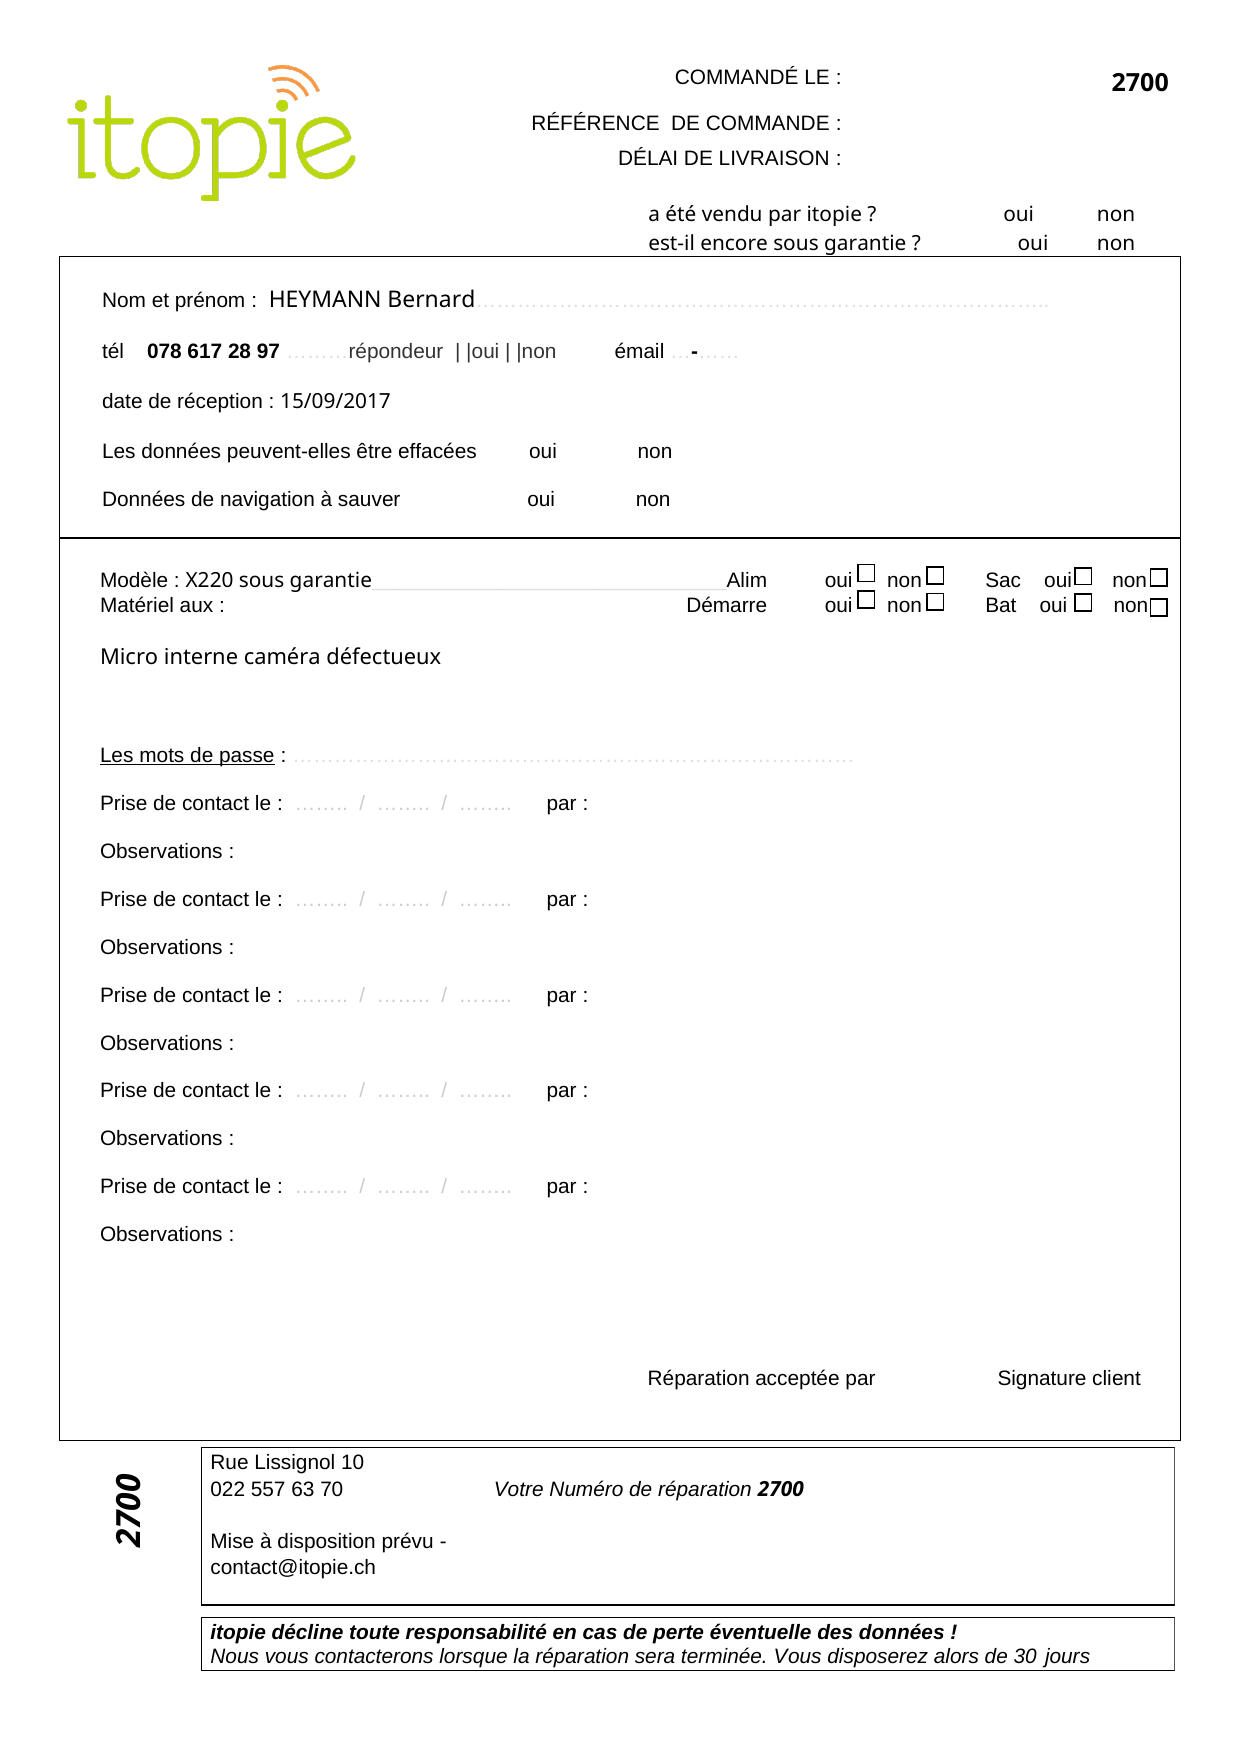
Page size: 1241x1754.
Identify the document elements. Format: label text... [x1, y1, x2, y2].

text Modèle : X220 sous garantie Alim oui non Sac oui non [60, 562, 856, 590]
text Observations : [60, 1027, 1180, 1054]
text Prise de contact le : …….. / …….. / …….. par : [60, 883, 1180, 911]
text Réparation acceptée par Signature client [60, 1363, 1180, 1390]
table_header COMMANDÉ LE : [490, 59, 847, 104]
text Données de navigation à sauver oui non [60, 484, 1180, 511]
table_cell itopie décline toute responsabilité en cas de perte éventuelle des données ! Nous vous contacterons lorsque la réparation sera terminée. Vous disposerez alors de 30 jours [195, 1611, 1180, 1677]
text a été vendu par itopie ? oui non [59, 199, 1181, 228]
text Prise de contact le : …….. / …….. / …….. par : [60, 1171, 1180, 1198]
table_header 2700 [847, 59, 1180, 104]
text tél 078 617 28 97 ………répondeur | |oui | |non émail …-…… [60, 335, 1180, 362]
text Nom et prénom : HEYMANN Bernard……………………………………………………………………….. [60, 280, 1180, 314]
picture [67, 65, 356, 201]
table_cell DÉLAI DE LIVRAISON : [490, 140, 847, 175]
text Observations : [60, 836, 1180, 863]
text Prise de contact le : …….. / …….. / …….. par : [60, 1075, 1180, 1102]
text Prise de contact le : …….. / …….. / …….. par : [60, 979, 1180, 1006]
text Micro interne caméra défectueux [60, 638, 1180, 671]
text date de réception : 15/09/2017 [60, 383, 1180, 415]
text Modèle : X220 sous garantie Alim oui non Sac oui non [948, 562, 1180, 590]
table_cell [847, 105, 1180, 140]
table_header 2700 [59, 1441, 195, 1677]
text Observations : [60, 931, 1180, 958]
text Prise de contact le : …….. / …….. / …….. par : [60, 788, 1180, 815]
text Observations : [60, 1219, 1180, 1246]
text Modèle : X220 sous garantie Alim oui non Sac oui non [879, 562, 925, 590]
table_cell RÉFÉRENCE DE COMMANDE : [490, 105, 847, 140]
table_header Rue Lissignol 10 022 557 63 70 Votre Numéro de réparation 2700 Mise à disposition prévu - contact@itopie.ch [195, 1441, 1180, 1611]
text est-il encore sous garantie ? oui non [59, 228, 1181, 256]
text Observations : [60, 1123, 1180, 1150]
text Les données peuvent-elles être effacées oui non [60, 436, 1180, 463]
table_cell [847, 140, 1180, 175]
text Les mots de passe : ……………………………………………………………………… [60, 740, 1180, 767]
text Matériel aux : Démarre oui non Bat oui non [60, 590, 1180, 617]
